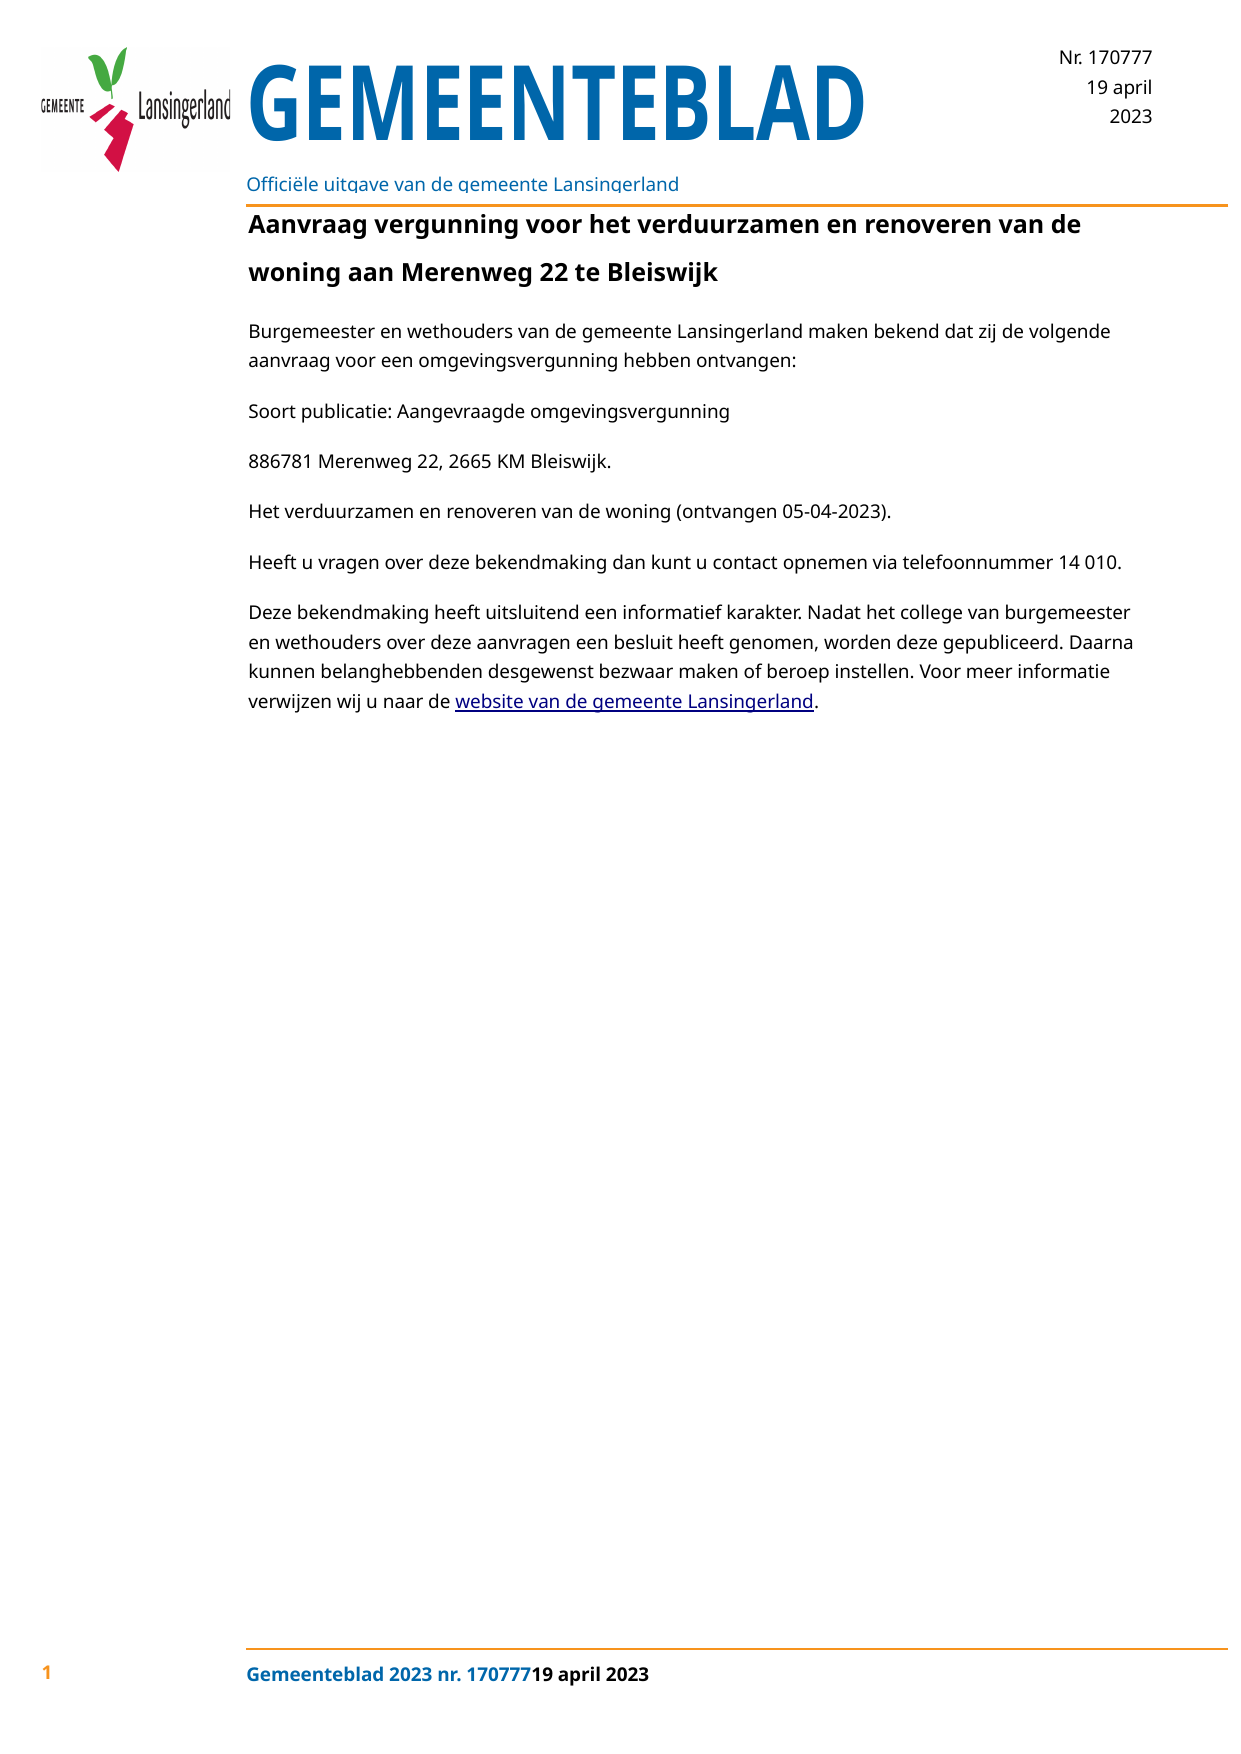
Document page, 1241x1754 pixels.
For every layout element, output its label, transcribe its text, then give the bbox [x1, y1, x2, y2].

text Soort publicatie: Aangevraagde omgevingsvergunning [248, 398, 1152, 424]
picture [41, 47, 231, 172]
text Het verduurzamen en renoveren van de woning (ontvangen 05-04-2023). [248, 499, 1152, 524]
text 886781 Merenweg 22, 2665 KM Bleiswijk. [248, 448, 1152, 474]
text Burgemeester en wethouders van de gemeente Lansingerland maken bekend dat zij de volgende aanvraag voor een omgevingsvergunning hebben ontvangen: [248, 318, 1152, 373]
text Deze bekendmaking heeft uitsluitend een informatief karakter. Nadat het college van burgemeester en wethouders over deze aanvragen een besluit heeft genomen, worden deze gepubliceerd. Daarna kunnen belanghebbenden desgewenst bezwaar maken of beroep instellen. Voor meer informatie verwijzen wij u naar de website van de gemeente Lansingerland. [248, 599, 1152, 714]
text Heeft u vragen over deze bekendmaking dan kunt u contact opnemen via telefoonnummer 14 010. [248, 549, 1152, 575]
text Aanvraag vergunning voor het verduurzamen en renoveren van de woning aan Merenweg 22 te Bleiswijk [248, 207, 1152, 288]
